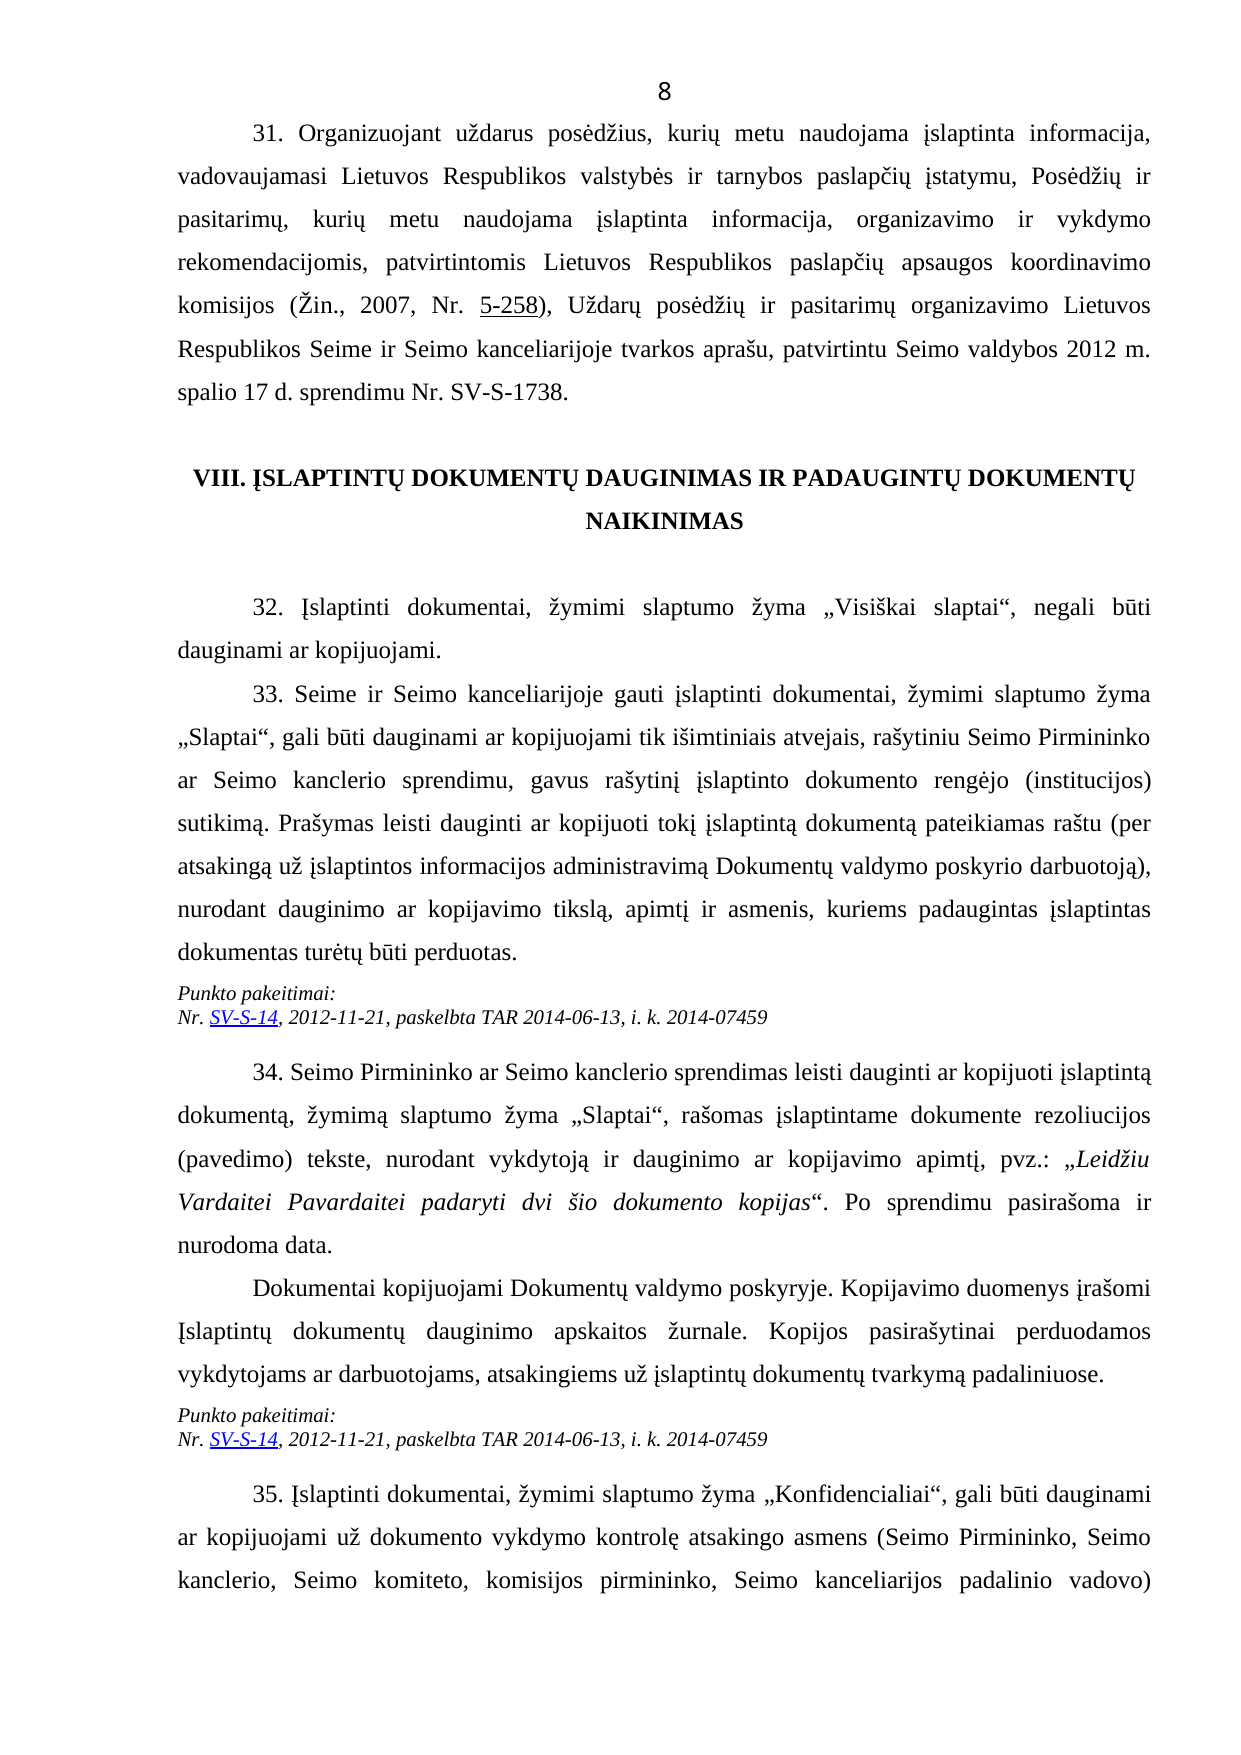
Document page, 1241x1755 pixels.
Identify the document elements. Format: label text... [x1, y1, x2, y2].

text 35. Įslaptinti dokumentai, žymimi slaptumo žyma „Konfidencialiai“, gali būti dauginami ar kopijuojami už dokumento vykdymo kontrolę atsakingo asmens (Seimo Pirmininko, Seimo kanclerio, Seimo komiteto, komisijos pirmininko, Seimo kanceliarijos padalinio vadovo) [177, 1479, 1152, 1594]
text Punkto pakeitimai: [177, 981, 1152, 1005]
text 34. Seimo Pirmininko ar Seimo kanclerio sprendimas leisti dauginti ar kopijuoti įslaptintą dokumentą, žymimą slaptumo žyma „Slaptai“, rašomas įslaptintame dokumente rezoliucijos (pavedimo) tekste, nurodant vykdytoją ir dauginimo ar kopijavimo apimtį, pvz.: „Leidžiu Vardaitei Pavardaitei padaryti dvi šio dokumento kopijas“. Po sprendimu pasirašoma ir nurodoma data. [177, 1057, 1152, 1259]
text Nr. SV-S-14, 2012-11-21, paskelbta TAR 2014-06-13, i. k. 2014-07459 [177, 1005, 1152, 1029]
text VIII. ĮSLAPTINTŲ DOKUMENTŲ DAUGINIMAS IR PADAUGINTŲ DOKUMENTŲ NAIKINIMAS [177, 463, 1152, 535]
text Dokumentai kopijuojami Dokumentų valdymo poskyryje. Kopijavimo duomenys įrašomi Įslaptintų dokumentų dauginimo apskaitos žurnale. Kopijos pasirašytinai perduodamos vykdytojams ar darbuotojams, atsakingiems už įslaptintų dokumentų tvarkymą padaliniuose. [177, 1273, 1152, 1388]
text 33. Seime ir Seimo kanceliarijoje gauti įslaptinti dokumentai, žymimi slaptumo žyma „Slaptai“, gali būti dauginami ar kopijuojami tik išimtiniais atvejais, rašytiniu Seimo Pirmininko ar Seimo kanclerio sprendimu, gavus rašytinį įslaptinto dokumento rengėjo (institucijos) sutikimą. Prašymas leisti dauginti ar kopijuoti tokį įslaptintą dokumentą pateikiamas raštu (per atsakingą už įslaptintos informacijos administravimą Dokumentų valdymo poskyrio darbuotoją), nurodant dauginimo ar kopijavimo tikslą, apimtį ir asmenis, kuriems padaugintas įslaptintas dokumentas turėtų būti perduotas. [177, 679, 1152, 966]
text 31. Organizuojant uždarus posėdžius, kurių metu naudojama įslaptinta informacija, vadovaujamasi Lietuvos Respublikos valstybės ir tarnybos paslapčių įstatymu, Posėdžių ir pasitarimų, kurių metu naudojama įslaptinta informacija, organizavimo ir vykdymo rekomendacijomis, patvirtintomis Lietuvos Respublikos paslapčių apsaugos koordinavimo komisijos (Žin., 2007, Nr. 5-258), Uždarų posėdžių ir pasitarimų organizavimo Lietuvos Respublikos Seime ir Seimo kanceliarijoje tvarkos aprašu, patvirtintu Seimo valdybos 2012 m. spalio 17 d. sprendimu Nr. SV-S-1738. [177, 118, 1152, 406]
text Punkto pakeitimai: [177, 1402, 1152, 1427]
text Nr. SV-S-14, 2012-11-21, paskelbta TAR 2014-06-13, i. k. 2014-07459 [177, 1427, 1152, 1451]
text 32. Įslaptinti dokumentai, žymimi slaptumo žyma „Visiškai slaptai“, negali būti dauginami ar kopijuojami. [177, 592, 1152, 664]
